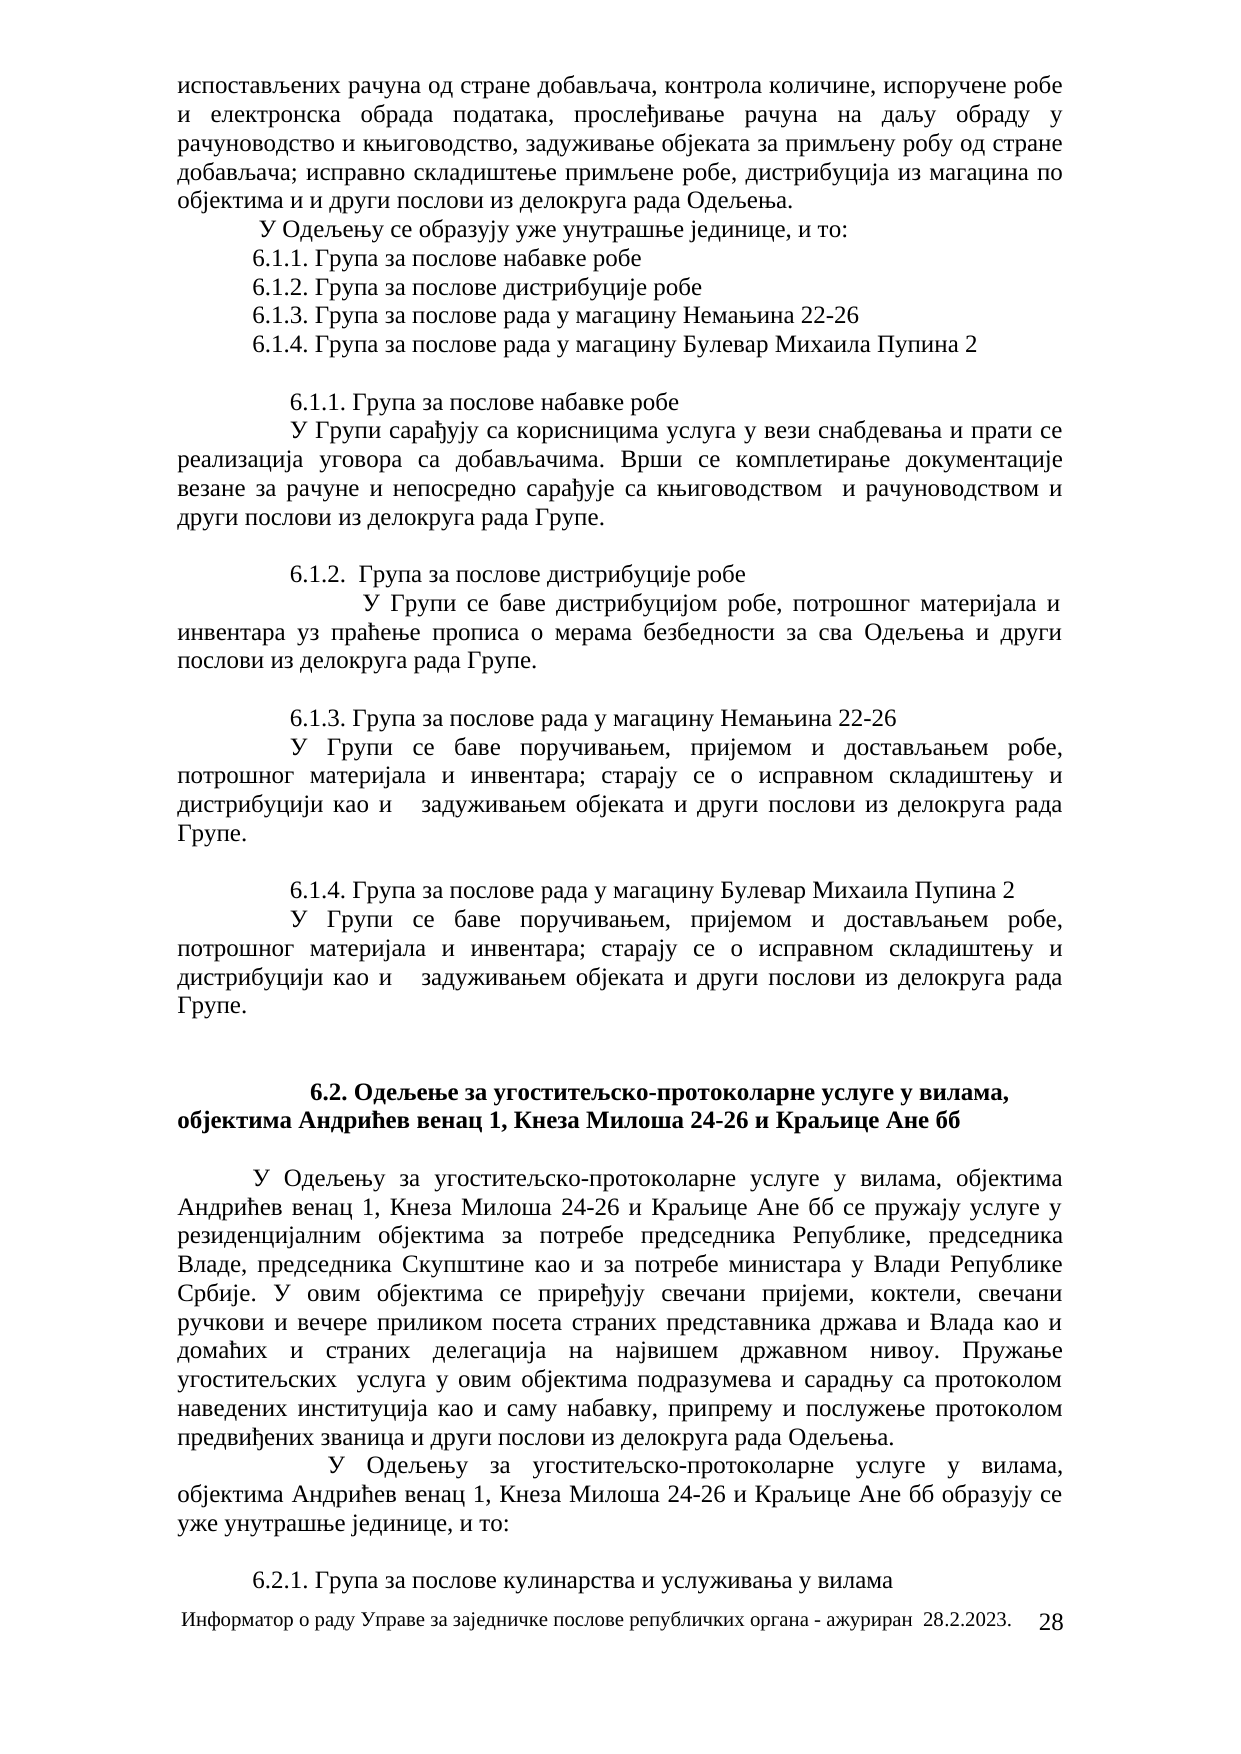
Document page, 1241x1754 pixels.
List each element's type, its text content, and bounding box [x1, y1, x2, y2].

text У Групи се баве поручивањем, пријемом и достављањем робе, потрошног материјала и инвентара; старају се о исправном складиштењу и дистрибуцији као и задуживањем објеката и други послови из делокруга рада Групе. [177, 904, 1063, 1019]
text испостављених рачуна од стране добављача, контрола количине, испоручене робе и електронска обрада података, прослеђивање рачуна на даљу обраду у рачуноводство и књиговодство, задуживање објеката за примљену робу од стране добављача; исправно складиштење примљене робе, дистрибуција из магацина по објектима и и други послови из делокруга рада Одељења. [177, 71, 1063, 214]
text 6.1.1. Група за пословe набавке робе [177, 387, 1063, 416]
text У Одељењу за угоститељско-протоколарне услуге у вилама, објектима Андрићев венац 1, Кнеза Милоша 24-26 и Краљице Ане бб се пружају услуге у резиденцијалним објектима за потребе председника Републике, председника Владе, председника Скупштине као и за потребе министара у Влади Републике Србије. У овим објектима се приређују свечани пријеми, коктели, свечани ручкови и вечере приликом посета страних представника држава и Влада као и домаћих и страних делегација на највишем државном нивоу. Пружање угоститељских услуга у овим објектима подразумева и сарадњу са протоколом наведених институција као и саму набавку, припрему и послужење протоколом предвиђених званица и други послови из делокруга рада Одељења. [177, 1163, 1063, 1451]
text У Групи се баве поручивањем, пријемом и достављањем робе, потрошног материјала и инвентара; старају се о исправном складиштењу и дистрибуцији као и задуживањем објеката и други послови из делокруга рада Групе. [177, 732, 1063, 847]
text 6.1.3. Група за послове рада у магацину Немањина 22-26 [177, 301, 1063, 329]
text 6.2. Одељење за угоститељско-протоколарне услуге у вилама, објектима Андрићев венац 1, Кнеза Милоша 24-26 и Краљице Ане бб [177, 1077, 1063, 1134]
text У Групи сарађују са корисницима услуга у вези снабдевања и прати се реализација уговора са добављачима. Врши се комплетирање документације везанe за рачуне и непосредно сарађује са књиговодством и рачуноводством и други послови из делокруга рада Групе. [177, 416, 1063, 531]
text У Одeљењу се образују уже унутрашње јединице, и то: [177, 214, 1063, 243]
text У Групи се баве дистрибуцијом робе, потрошног материјала и инвентара уз праћење прописа о мерама безбедности за сва Одељења и други послови из делокруга рада Групе. [177, 588, 1063, 674]
text У Одељењу за угоститељско-протоколарне услуге у вилама, објектима Андрићев венац 1, Кнеза Милоша 24-26 и Краљице Ане бб образују се уже унутрашње јединице, и то: [177, 1451, 1063, 1537]
text 6.1.4. Група за послове рада у магацину Булевар Михаила Пупина 2 [177, 329, 1063, 358]
text 6.1.1. Група за послове набавке робе [177, 243, 1063, 272]
text 6.1.3. Група за пословe рада у магацину Немањина 22-26 [177, 703, 1063, 732]
text 6.1.2. Група за послове дистрибуције робе [177, 272, 1063, 301]
text 6.1.2. Група за послове дистрибуције робе [177, 559, 1063, 588]
text 6.1.4. Група за пословe рада у магацину Булевар Михаила Пупина 2 [177, 876, 1063, 904]
text 6.2.1. Група за послове кулинарства и услуживања у вилама [177, 1566, 1063, 1594]
